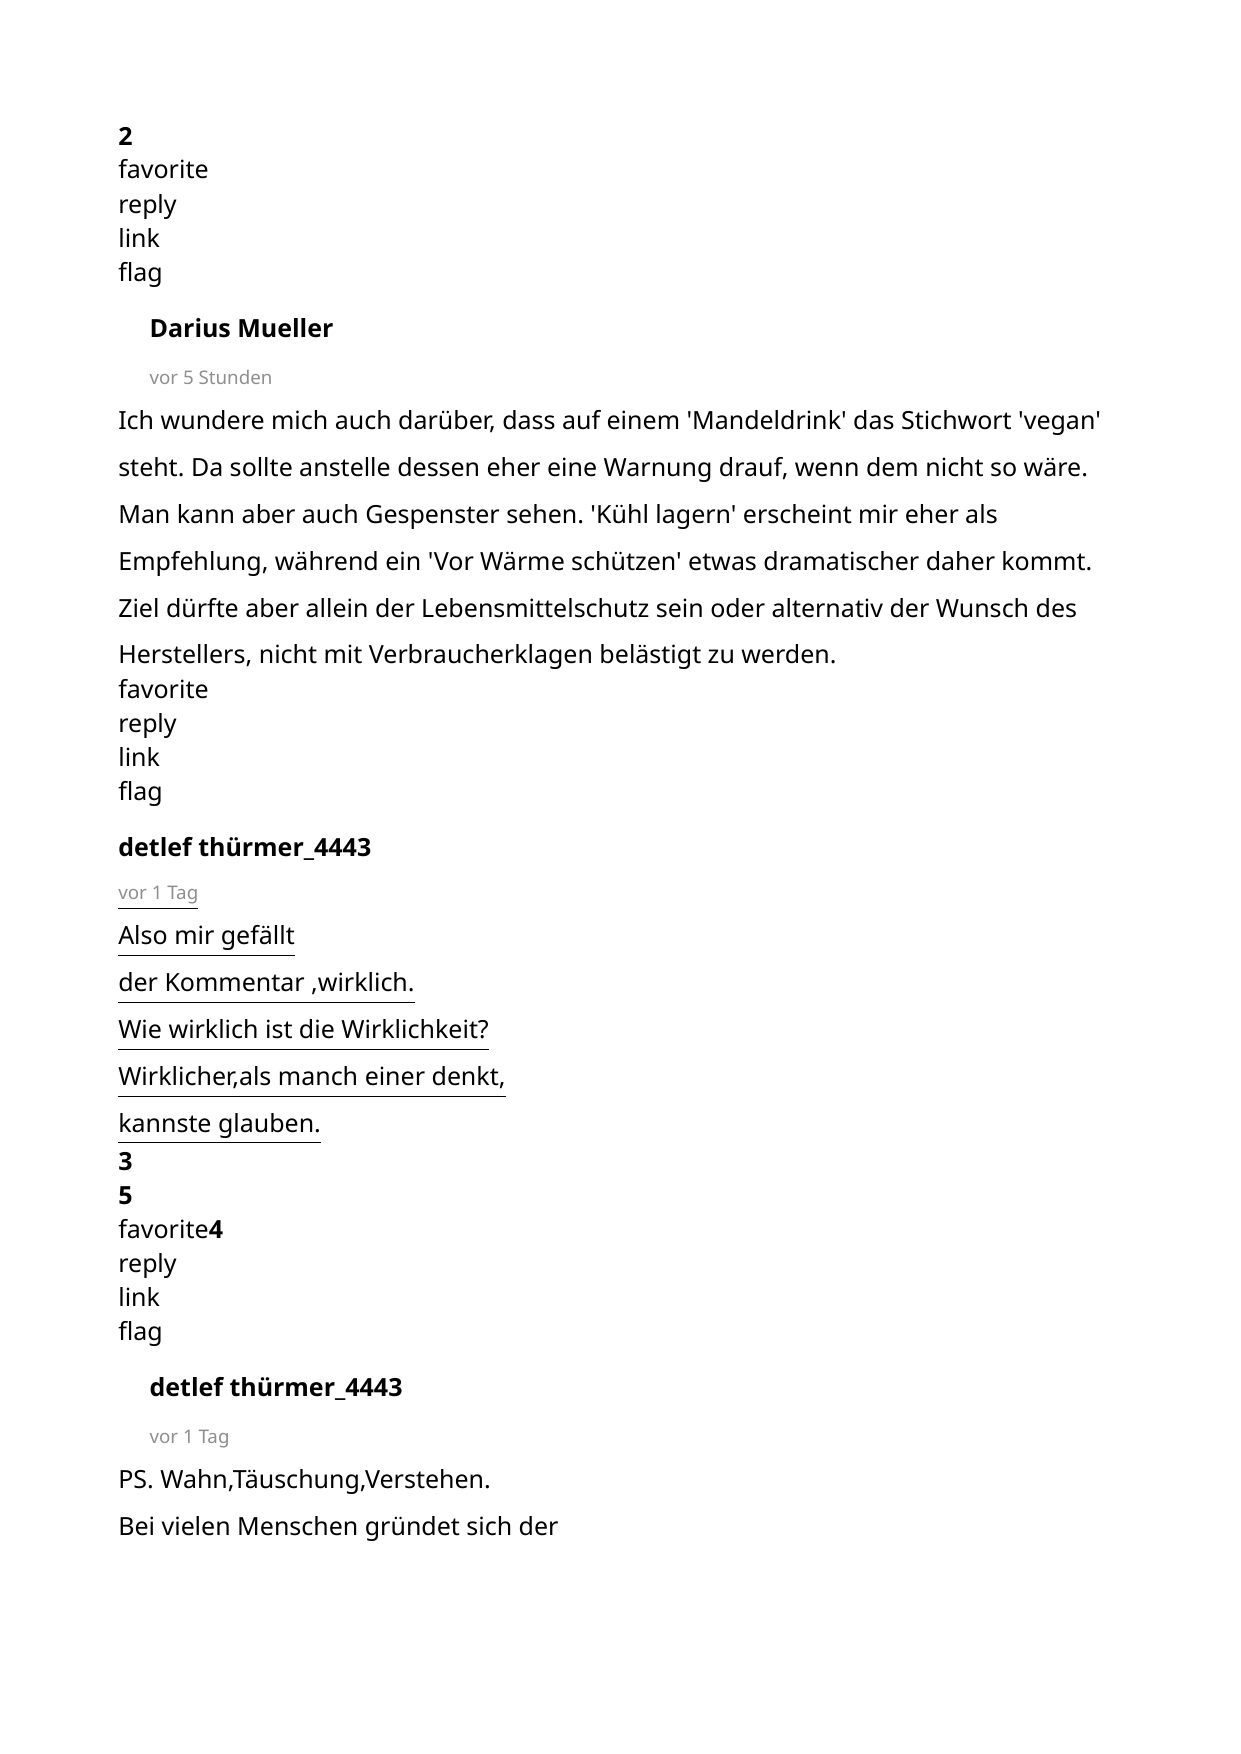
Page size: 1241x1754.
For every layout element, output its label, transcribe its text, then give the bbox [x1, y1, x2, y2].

text favorite [118, 671, 1122, 705]
text reply [118, 705, 1122, 739]
text flag [118, 773, 1122, 807]
text link [118, 220, 1122, 254]
text favorite [118, 152, 1122, 186]
text reply [118, 1246, 1122, 1280]
text flag [118, 254, 1122, 288]
text Also mir gefällt der Kommentar ,wirklich. Wie wirklich ist die Wirklichkeit? Wirklicher,als manch einer denkt, kannste glauben. [118, 909, 1122, 1143]
text link [118, 739, 1122, 773]
text PS. Wahn,Täuschung,Verstehen. Bei vielen Menschen gründet sich der [118, 1449, 1122, 1543]
text 2 [118, 118, 1122, 152]
text Ich wundere mich auch darüber, dass auf einem 'Mandeldrink' das Stichwort 'vegan' steht. Da sollte anstelle dessen eher eine Warnung drauf, wenn dem nicht so wäre. Man kann aber auch Gespenster sehen. 'Kühl lagern' erscheint mir eher als Empfehlung, während ein 'Vor Wärme schützen' etwas dramatischer daher kommt. Ziel dürfte aber allein der Lebensmittelschutz sein oder alternativ der Wunsch des Herstellers, nicht mit Verbraucherklagen belästigt zu werden. [118, 390, 1122, 671]
text vor 5 Stunden [149, 360, 1122, 390]
text detlef thürmer_4443 [149, 1363, 1114, 1404]
text flag [118, 1314, 1122, 1348]
text 3 [118, 1143, 1122, 1177]
text link [118, 1280, 1122, 1314]
text reply [118, 186, 1122, 220]
text vor 1 Tag [118, 879, 1122, 909]
text Darius Mueller [149, 304, 1114, 345]
text favorite4 [118, 1212, 1122, 1246]
text 5 [118, 1177, 1122, 1212]
text vor 1 Tag [149, 1420, 1122, 1449]
text detlef thürmer_4443 [118, 823, 1114, 864]
